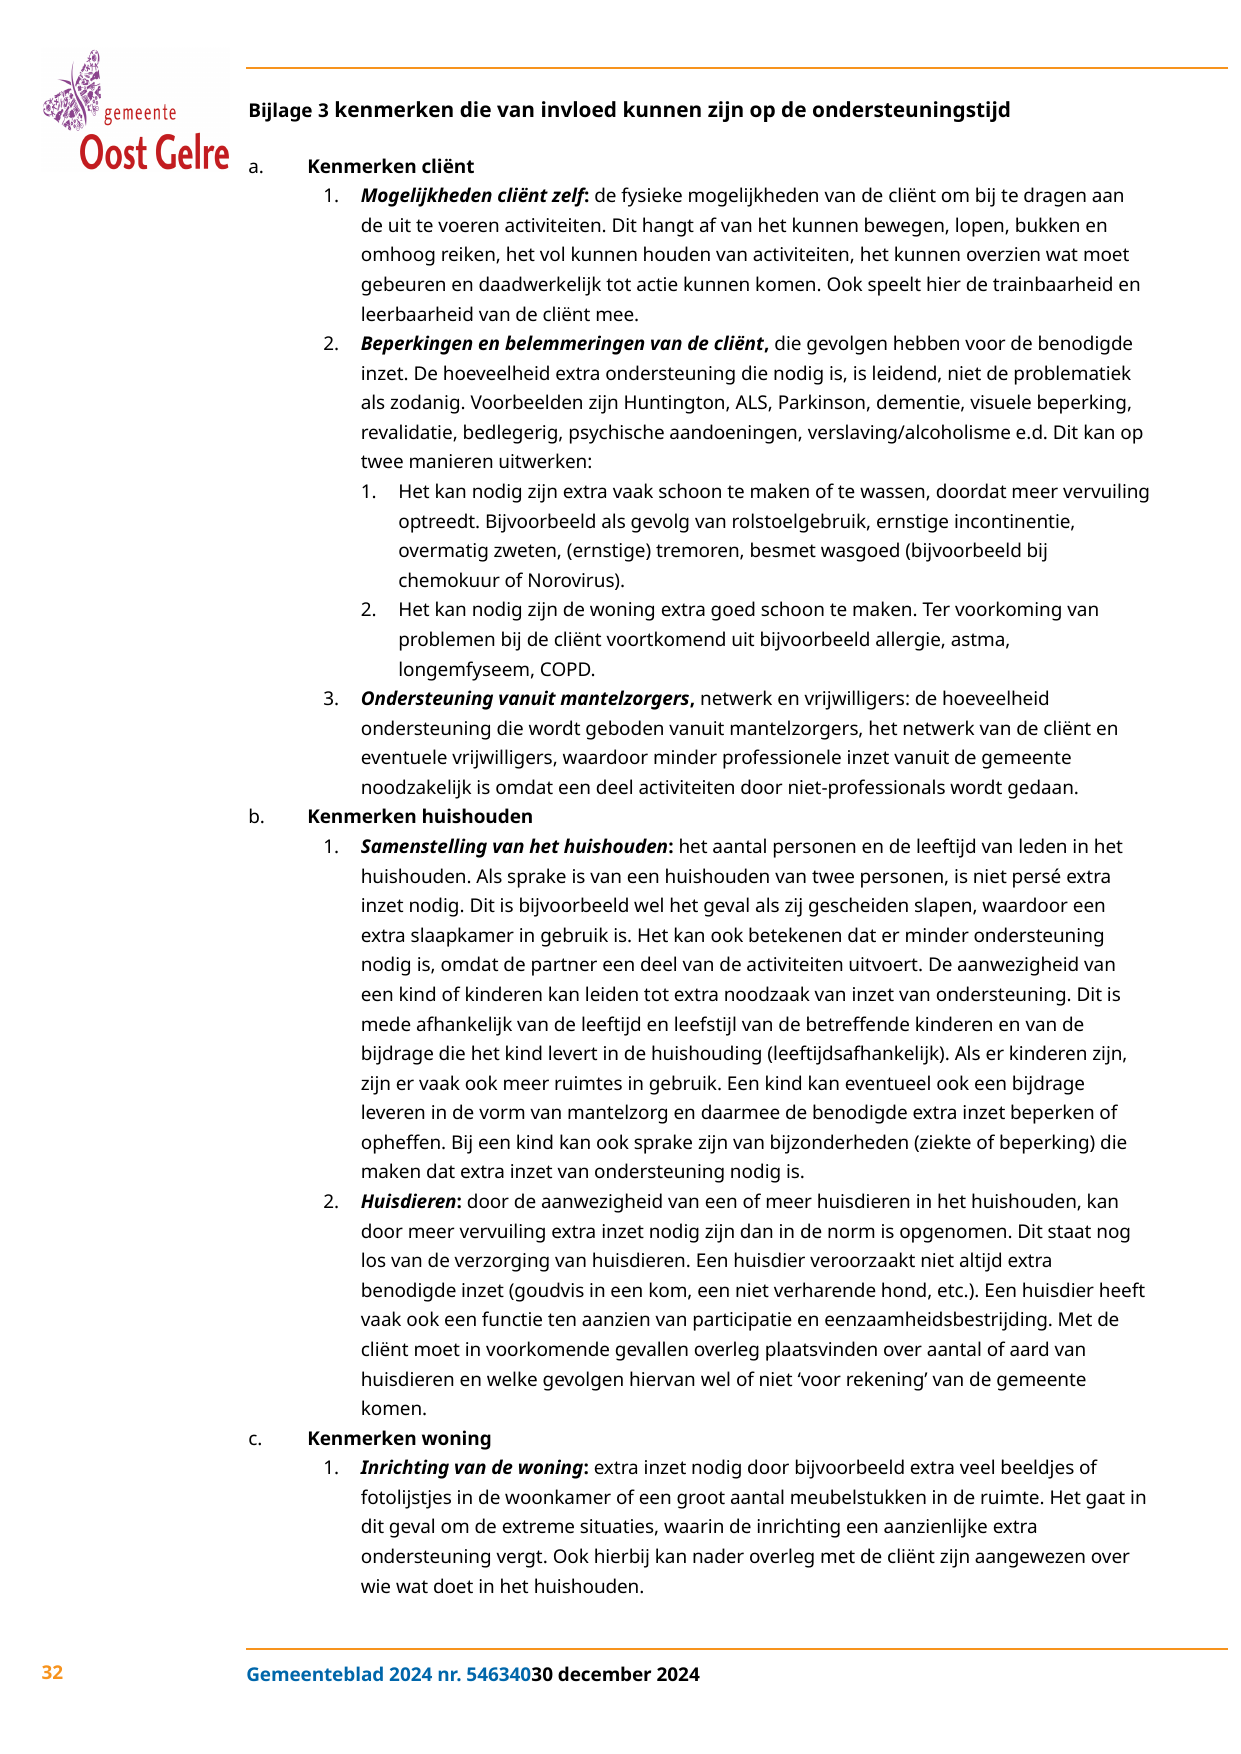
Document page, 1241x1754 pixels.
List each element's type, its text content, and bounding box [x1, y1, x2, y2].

list Kenmerken huishouden [248, 804, 1152, 829]
text Bijlage 3 kenmerken die van invloed kunnen zijn op de ondersteuningstijd [248, 95, 1152, 123]
list Ondersteuning vanuit mantelzorgers, netwerk en vrijwilligers: de hoeveelheid ondersteuning die wordt geboden vanuit mantelzorgers, het netwerk van de cliënt en eventuele vrijwilligers, waardoor minder professionele inzet vanuit de gemeente noodzakelijk is omdat een deel activiteiten door niet-professionals wordt gedaan. [323, 685, 1152, 800]
picture [41, 47, 231, 172]
list Huisdieren: door de aanwezigheid van een of meer huisdieren in het huishouden, kan door meer vervuiling extra inzet nodig zijn dan in de norm is opgenomen. Dit staat nog los van de verzorging van huisdieren. Een huisdier veroorzaakt niet altijd extra benodigde inzet (goudvis in een kom, een niet verharende hond, etc.). Een huisdier heeft vaak ook een functie ten aanzien van participatie en eenzaamheidsbestrijding. Met de cliënt moet in voorkomende gevallen overleg plaatsvinden over aantal of aard van huisdieren en welke gevolgen hiervan wel of niet ‘voor rekening’ van de gemeente komen. [323, 1188, 1152, 1421]
list Inrichting van de woning: extra inzet nodig door bijvoorbeeld extra veel beeldjes of fotolijstjes in de woonkamer of een groot aantal meubelstukken in de ruimte. Het gaat in dit geval om de extreme situaties, waarin de inrichting een aanzienlijke extra ondersteuning vergt. Ook hierbij kan nader overleg met de cliënt zijn aangewezen over wie wat doet in het huishouden. [323, 1454, 1152, 1599]
list Beperkingen en belemmeringen van de cliënt, die gevolgen hebben voor de benodigde inzet. De hoeveelheid extra ondersteuning die nodig is, is leidend, niet de problematiek als zodanig. Voorbeelden zijn Huntington, ALS, Parkinson, dementie, visuele beperking, revalidatie, bedlegerig, psychische aandoeningen, verslaving/alcoholisme e.d. Dit kan op twee manieren uitwerken: [323, 330, 1152, 474]
list Het kan nodig zijn extra vaak schoon te maken of te wassen, doordat meer vervuiling optreedt. Bijvoorbeeld als gevolg van rolstoelgebruik, ernstige incontinentie, overmatig zweten, (ernstige) tremoren, besmet wasgoed (bijvoorbeeld bij chemokuur of Norovirus). [361, 478, 1152, 593]
list Kenmerken cliënt [248, 153, 1152, 179]
list Kenmerken woning [248, 1425, 1152, 1451]
list Mogelijkheden cliënt zelf: de fysieke mogelijkheden van de cliënt om bij te dragen aan de uit te voeren activiteiten. Dit hangt af van het kunnen bewegen, lopen, bukken en omhoog reiken, het vol kunnen houden van activiteiten, het kunnen overzien wat moet gebeuren en daadwerkelijk tot actie kunnen komen. Ook speelt hier de trainbaarheid en leerbaarheid van de cliënt mee. [323, 182, 1152, 327]
list Het kan nodig zijn de woning extra goed schoon te maken. Ter voorkoming van problemen bij de cliënt voortkomend uit bijvoorbeeld allergie, astma, longemfyseem, COPD. [361, 597, 1152, 682]
list Samenstelling van het huishouden: het aantal personen en de leeftijd van leden in het huishouden. Als sprake is van een huishouden van twee personen, is niet persé extra inzet nodig. Dit is bijvoorbeeld wel het geval als zij gescheiden slapen, waardoor een extra slaapkamer in gebruik is. Het kan ook betekenen dat er minder ondersteuning nodig is, omdat de partner een deel van de activiteiten uitvoert. De aanwezigheid van een kind of kinderen kan leiden tot extra noodzaak van inzet van ondersteuning. Dit is mede afhankelijk van de leeftijd en leefstijl van de betreffende kinderen en van de bijdrage die het kind levert in de huishouding (leeftijdsafhankelijk). Als er kinderen zijn, zijn er vaak ook meer ruimtes in gebruik. Een kind kan eventueel ook een bijdrage leveren in de vorm van mantelzorg en daarmee de benodigde extra inzet beperken of opheffen. Bij een kind kan ook sprake zijn van bijzonderheden (ziekte of beperking) die maken dat extra inzet van ondersteuning nodig is. [323, 833, 1152, 1184]
